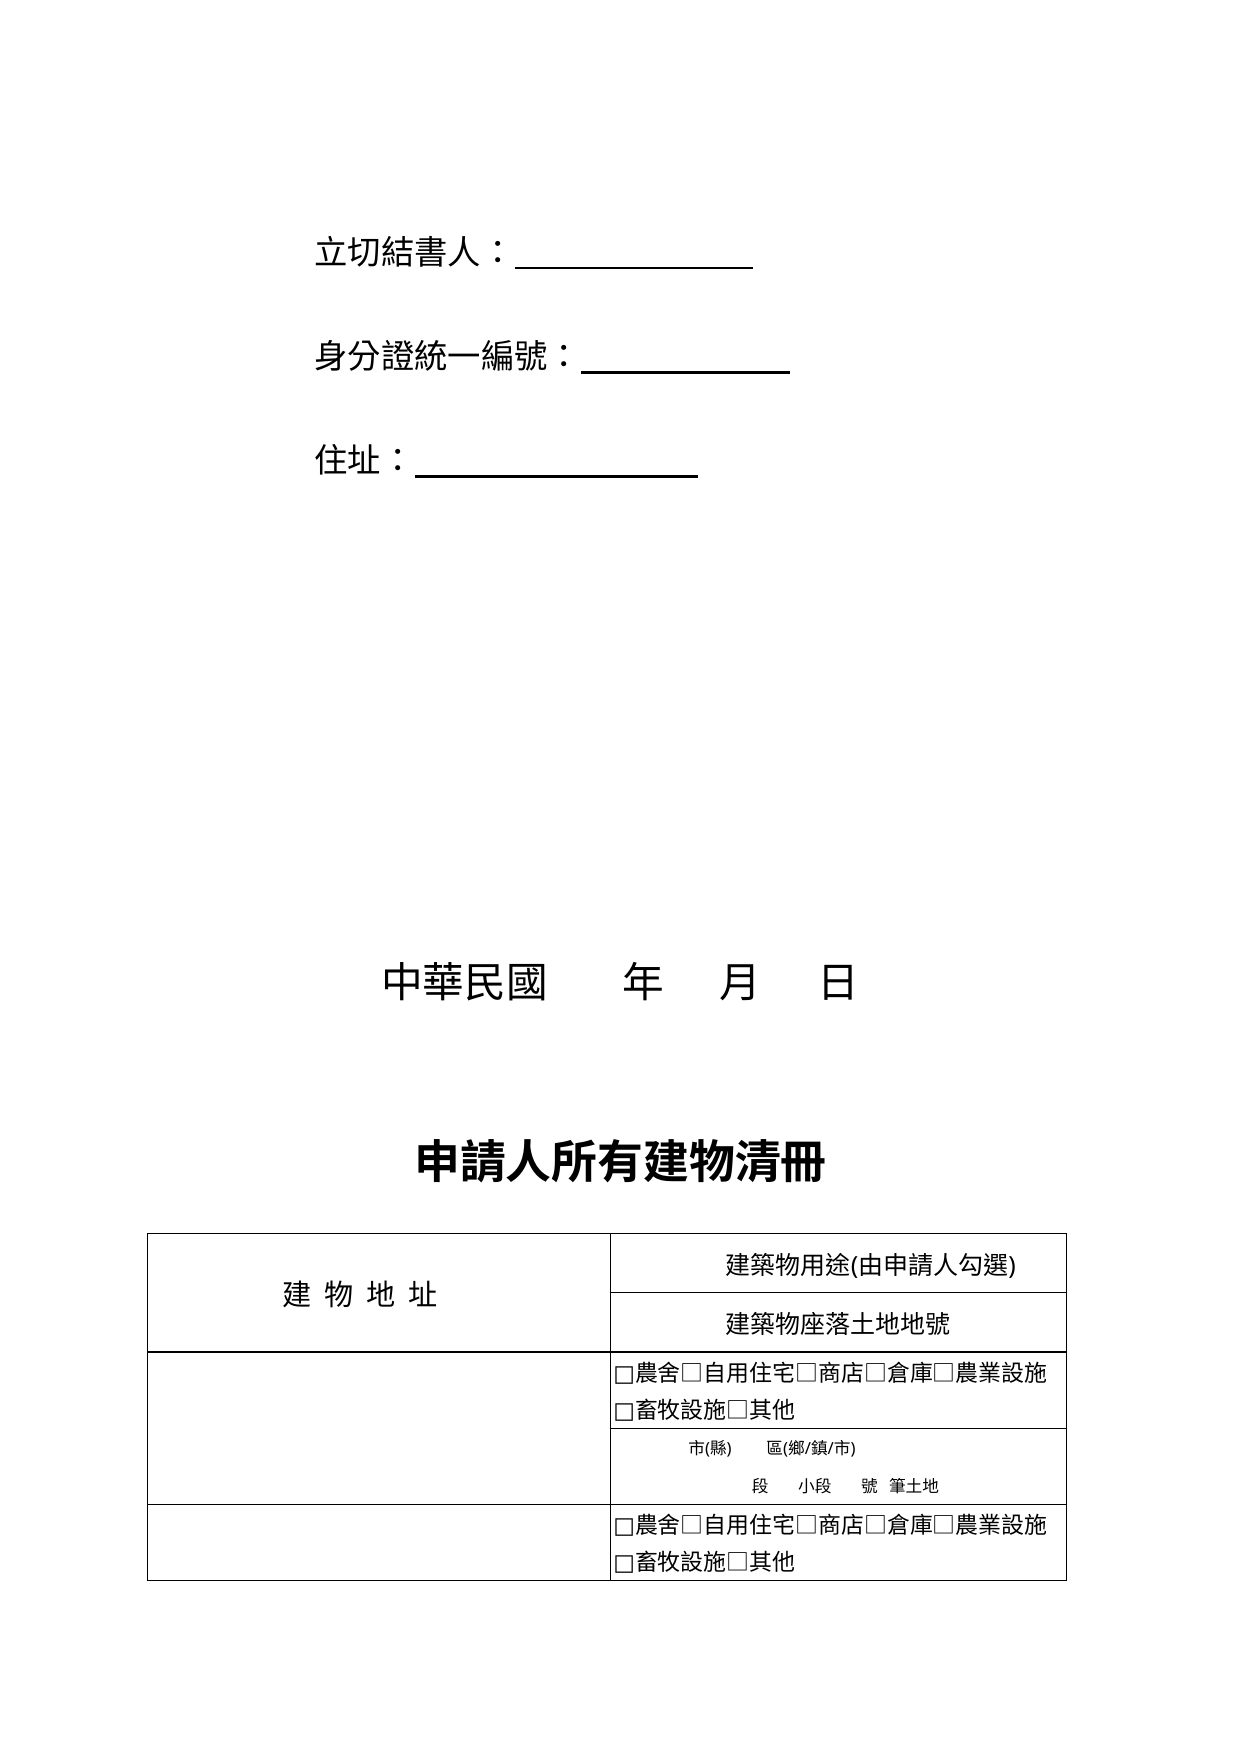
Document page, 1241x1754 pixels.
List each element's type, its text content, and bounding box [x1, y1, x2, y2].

text 申請人所有建物清冊 [148, 1121, 1092, 1196]
table_cell 市(縣) 區(鄉/鎮/市) 段 小段 號 筆土地 [611, 1429, 1066, 1503]
table_header 建 物 地 址 [148, 1234, 610, 1351]
text 立切結書人： [148, 212, 1092, 287]
table_cell 建築物座落土地地號 [611, 1293, 1066, 1351]
text 住址： [148, 421, 1092, 496]
table_cell □農舍□自用住宅□商店□倉庫□農業設施 □畜牧設施□其他 [611, 1353, 1066, 1427]
table_cell [148, 1353, 610, 1503]
table_header 建築物用途(由申請人勾選) [611, 1234, 1066, 1292]
text 身分證統一編號： [148, 317, 1092, 392]
text 中華民國 年 月 日 [148, 942, 1092, 1017]
table_cell [148, 1505, 610, 1579]
table_cell □農舍□自用住宅□商店□倉庫□農業設施 □畜牧設施□其他 [611, 1505, 1066, 1579]
